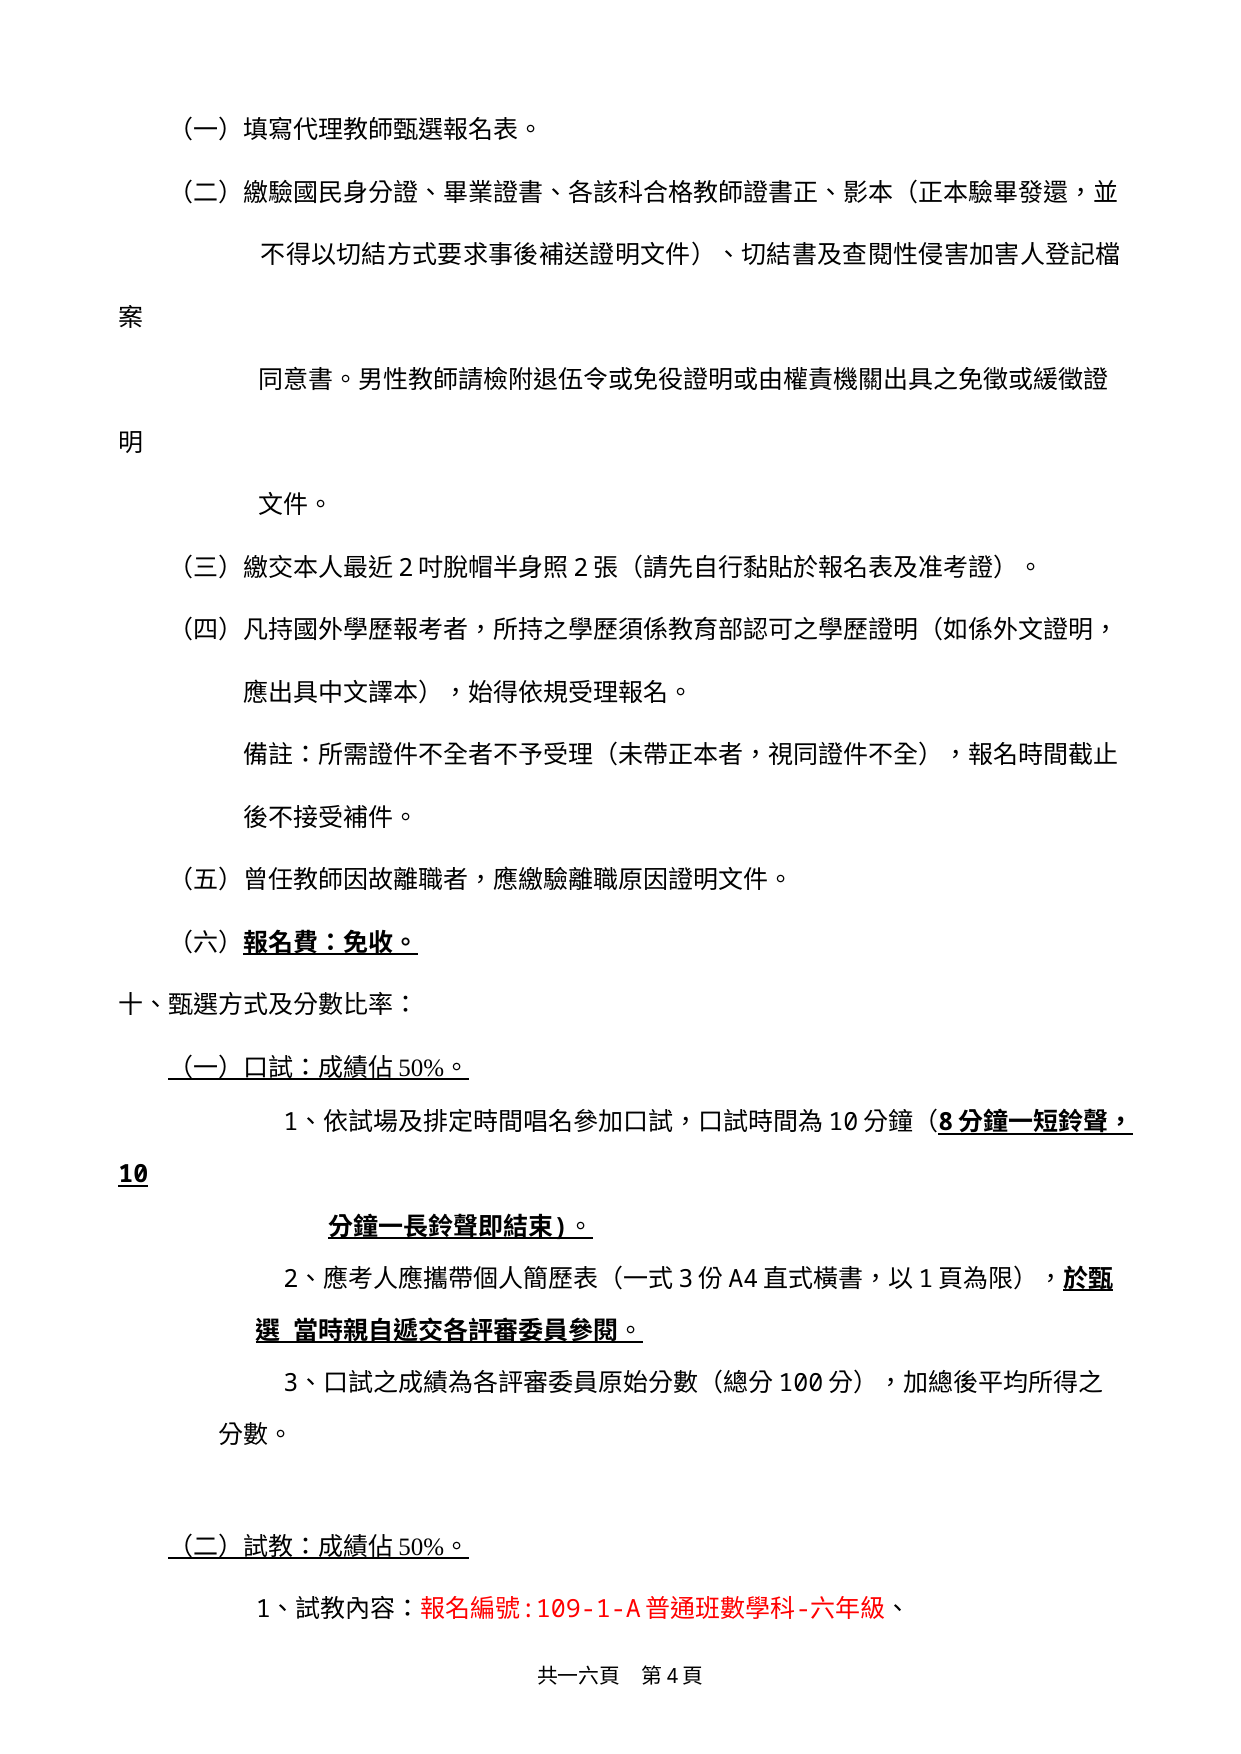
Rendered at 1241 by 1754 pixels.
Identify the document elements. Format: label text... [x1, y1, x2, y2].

text 後不接受補件。 [156, 773, 1122, 836]
text （三）繳交本人最近2吋脫帽半身照2張（請先自行黏貼於報名表及准考證）。 [118, 523, 1122, 586]
text 應出具中文譯本），始得依規受理報名。 [118, 648, 1122, 711]
text 文件。 [118, 461, 1122, 523]
text 十、甄選方式及分數比率： [118, 961, 1122, 1023]
text 同意書。男性教師請檢附退伍令或免役證明或由權責機關出具之免徵或緩徵證明 [118, 336, 1122, 461]
text （二）繳驗國民身分證、畢業證書、各該科合格教師證書正、影本（正本驗畢發還，並 [118, 148, 1122, 211]
text （六）報名費：免收。 [118, 898, 1122, 961]
text 2、應考人應攜帶個人簡歷表（一式3份A4直式橫書，以1頁為限），於甄選 當時親自遞交各評審委員參閱。 [118, 1242, 1122, 1346]
text 不得以切結方式要求事後補送證明文件）、切結書及查閱性侵害加害人登記檔案 [118, 211, 1122, 336]
text 1、試教內容：報名編號:109-1-A普通班數學科-六年級、 [118, 1565, 1122, 1628]
text 1、依試場及排定時間唱名參加口試，口試時間為10分鐘（8分鐘一短鈴聲，10 [118, 1086, 1122, 1190]
text （四）凡持國外學歷報考者，所持之學歷須係教育部認可之學歷證明（如係外文證明， [118, 586, 1122, 648]
text 分鐘一長鈴聲即結束)。 [118, 1190, 1122, 1242]
text （五）曾任教師因故離職者，應繳驗離職原因證明文件。 [118, 836, 1122, 898]
text （一）填寫代理教師甄選報名表。 [118, 86, 1122, 148]
text 3、口試之成績為各評審委員原始分數（總分100分），加總後平均所得之分數。 [118, 1346, 1122, 1451]
text （二）試教：成績佔50%。 [118, 1503, 1122, 1565]
text 備註：所需證件不全者不予受理（未帶正本者，視同證件不全），報名時間截止 [156, 711, 1122, 773]
text （一）口試：成績佔50%。 [118, 1023, 1122, 1086]
